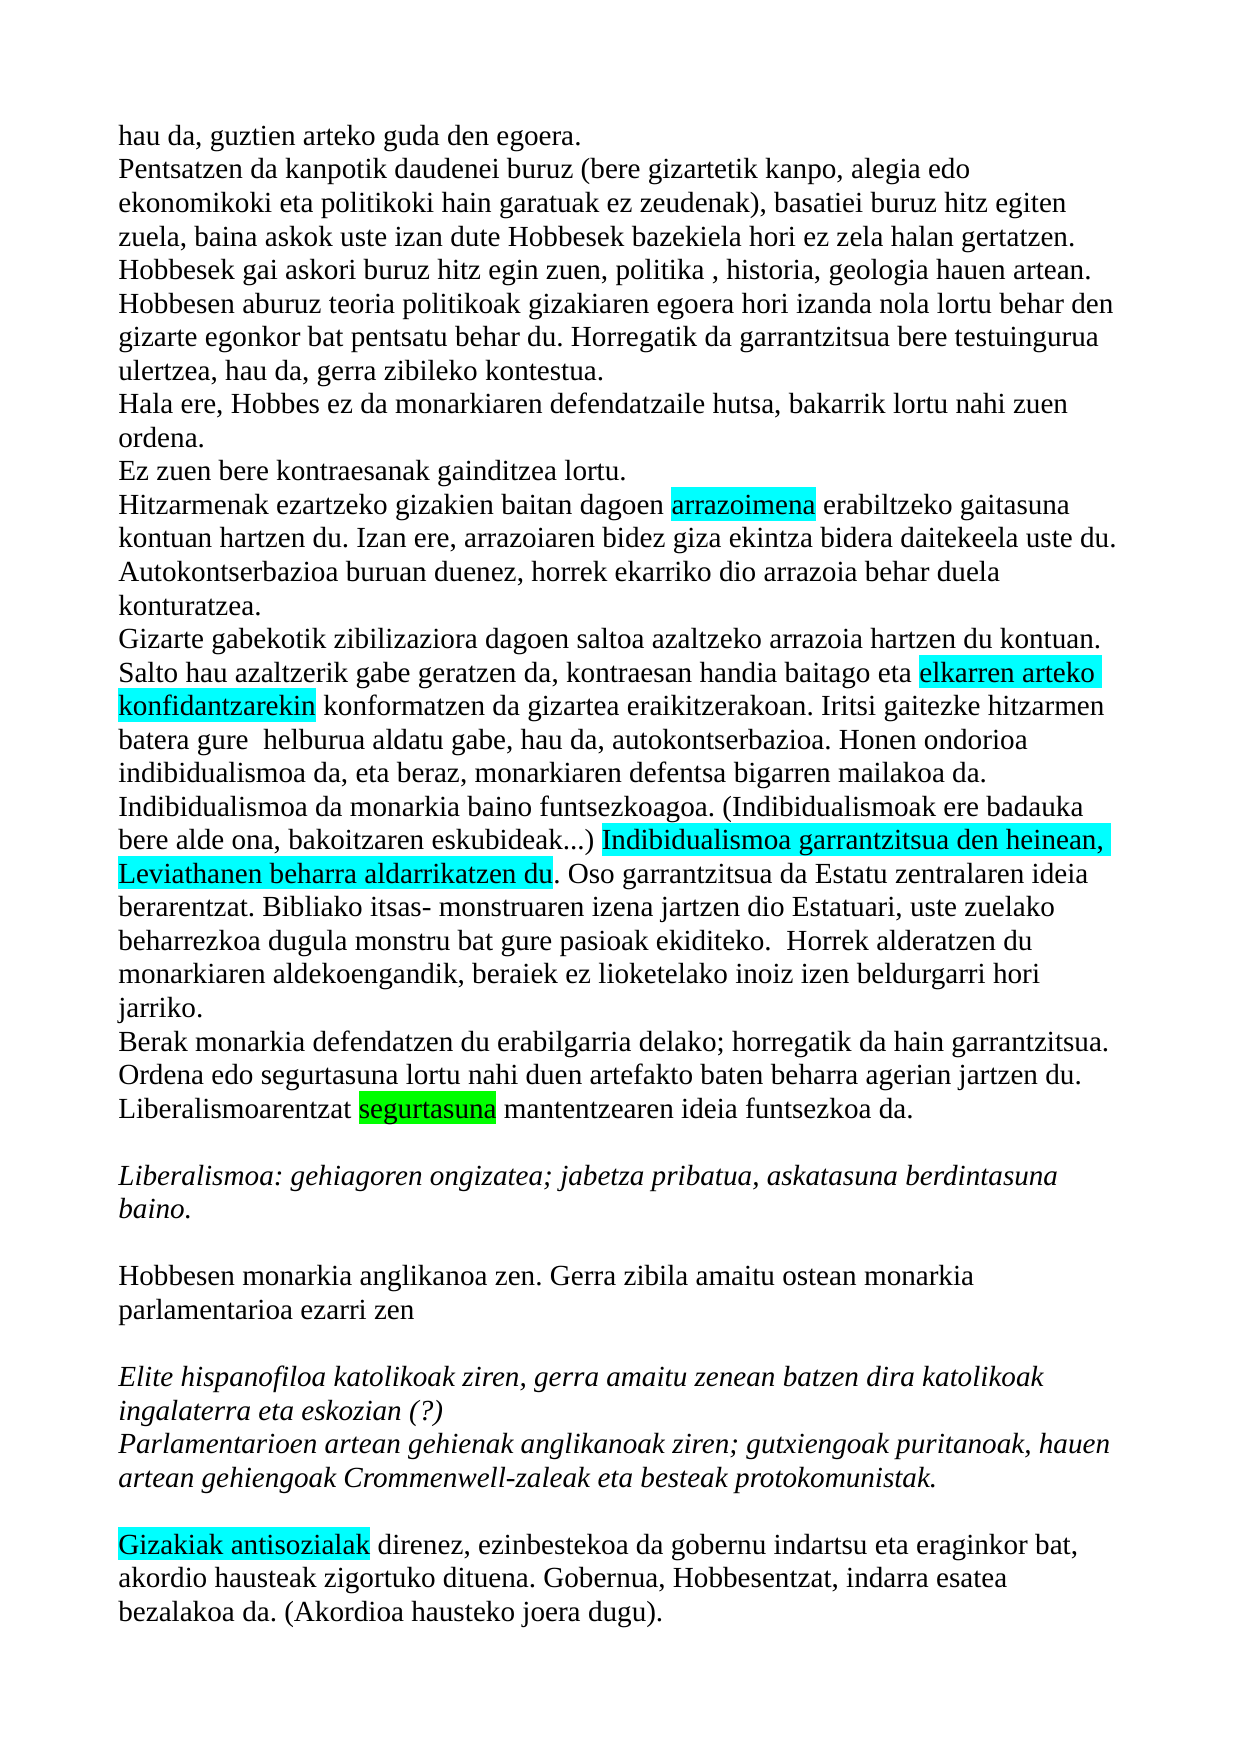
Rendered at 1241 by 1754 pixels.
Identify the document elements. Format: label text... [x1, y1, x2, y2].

text Hobbesen aburuz teoria politikoak gizakiaren egoera hori izanda nola lortu behar den gizarte egonkor bat pentsatu behar du. Horregatik da garrantzitsua bere testuingurua ulertzea, hau da, gerra zibileko kontestua. [118, 286, 1122, 386]
text Parlamentarioen artean gehienak anglikanoak ziren; gutxiengoak puritanoak, hauen artean gehiengoak Crommenwell-zaleak eta besteak protokomunistak. [118, 1426, 1122, 1493]
text Hobbesen monarkia anglikanoa zen. Gerra zibila amaitu ostean monarkia parlamentarioa ezarri zen [118, 1258, 1122, 1326]
text Pentsatzen da kanpotik daudenei buruz (bere gizartetik kanpo, alegia edo ekonomikoki eta politikoki hain garatuak ez zeudenak), basatiei buruz hitz egiten zuela, baina askok uste izan dute Hobbesek bazekiela hori ez zela halan gertatzen. [118, 152, 1122, 252]
text Elite hispanofiloa katolikoak ziren, gerra amaitu zenean batzen dira katolikoak ingalaterra eta eskozian (?) [118, 1359, 1122, 1426]
text Berak monarkia defendatzen du erabilgarria delako; horregatik da hain garrantzitsua. Ordena edo segurtasuna lortu nahi duen artefakto baten beharra agerian jartzen du. [118, 1024, 1122, 1091]
text Ez zuen bere kontraesanak gainditzea lortu. Hitzarmenak ezartzeko gizakien baitan dagoen arrazoimena erabiltzeko gaitasuna kontuan hartzen du. Izan ere, arrazoiaren bidez giza ekintza bidera daitekeela uste du. [118, 453, 1122, 554]
text Hobbesek gai askori buruz hitz egin zuen, politika , historia, geologia hauen artean. [118, 252, 1122, 286]
text Gizakiak antisozialak direnez, ezinbestekoa da gobernu indartsu eta eraginkor bat, akordio hausteak zigortuko dituena. Gobernua, Hobbesentzat, indarra esatea bezalakoa da. (Akordioa hausteko joera dugu). [118, 1527, 1122, 1627]
text hau da, guztien arteko guda den egoera. [118, 118, 1122, 152]
text Hala ere, Hobbes ez da monarkiaren defendatzaile hutsa, bakarrik lortu nahi zuen ordena. [118, 386, 1122, 453]
text Liberalismoarentzat segurtasuna mantentzearen ideia funtsezkoa da. Liberalismoa: gehiagoren ongizatea; jabetza pribatua, askatasuna berdintasuna baino. [118, 1091, 1122, 1225]
text Autokontserbazioa buruan duenez, horrek ekarriko dio arrazoia behar duela konturatzea. Gizarte gabekotik zibilizaziora dagoen saltoa azaltzeko arrazoia hartzen du kontuan. Salto hau azaltzerik gabe geratzen da, kontraesan handia baitago eta elkarren arteko konfidantzarekin konformatzen da gizartea eraikitzerakoan. Iritsi gaitezke hitzarmen batera gure helburua aldatu gabe, hau da, autokontserbazioa. Honen ondorioa indibidualismoa da, eta beraz, monarkiaren defentsa bigarren mailakoa da. Indibidualismoa da monarkia baino funtsezkoagoa. (Indibidualismoak ere badauka bere alde ona, bakoitzaren eskubideak...) Indibidualismoa garrantzitsua den heinean, Leviathanen beharra aldarrikatzen du. Oso garrantzitsua da Estatu zentralaren ideia berarentzat. Bibliako itsas- monstruaren izena jartzen dio Estatuari, uste zuelako beharrezkoa dugula monstru bat gure pasioak ekiditeko. Horrek alderatzen du monarkiaren aldekoengandik, beraiek ez lioketelako inoiz izen beldurgarri hori jarriko. [118, 554, 1122, 1024]
